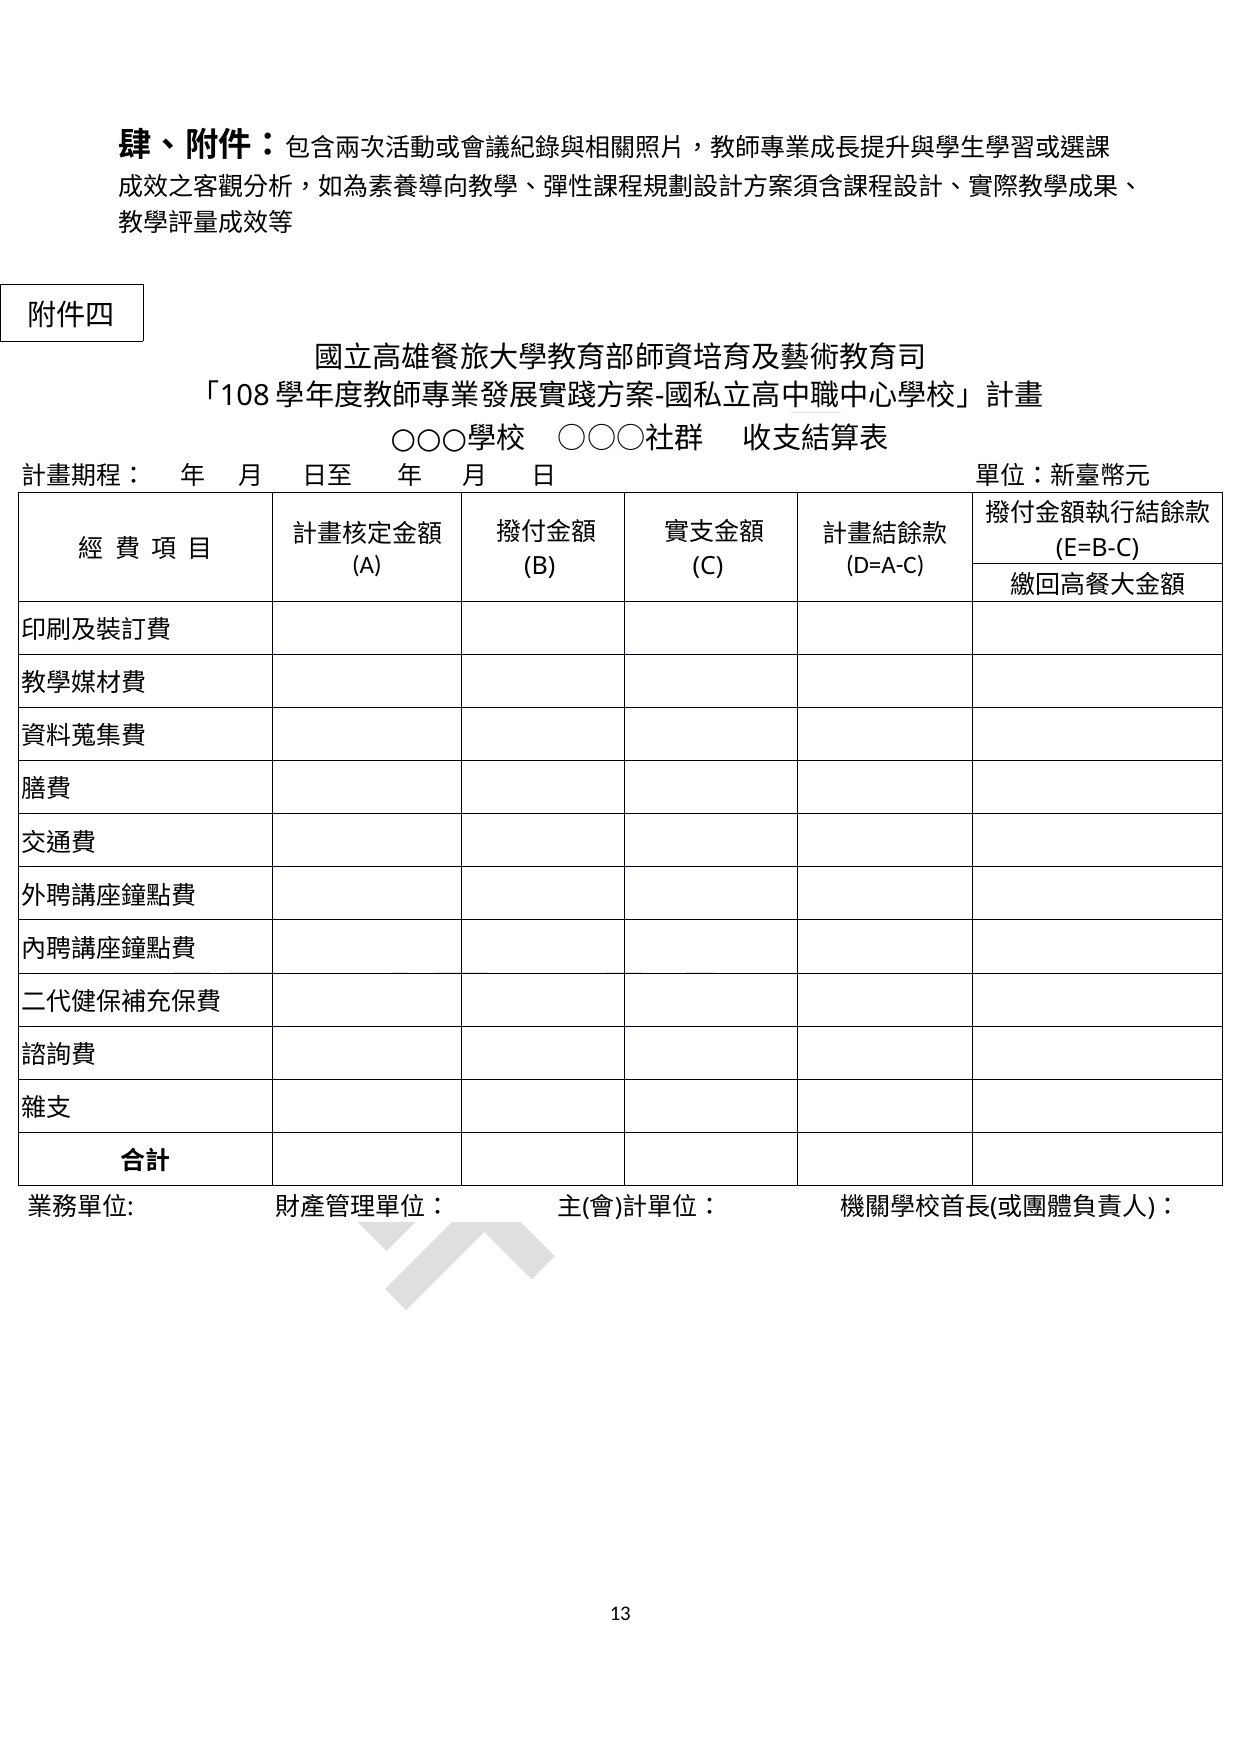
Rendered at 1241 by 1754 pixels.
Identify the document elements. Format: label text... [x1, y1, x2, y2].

table_cell [273, 655, 461, 707]
table_cell [625, 867, 797, 919]
table_cell [973, 974, 1222, 1026]
table_cell [273, 1133, 461, 1185]
table_cell [973, 602, 1222, 654]
table_cell [798, 655, 972, 707]
table_cell [462, 708, 624, 760]
table_cell [973, 867, 1222, 919]
table_cell 實支金額 (C) [625, 493, 797, 601]
table_cell [798, 708, 972, 760]
table_cell 撥付金額執行結餘款 (E=B-C) [973, 493, 1222, 563]
table_cell [462, 1133, 624, 1185]
table_cell 計畫結餘款 (D=A-C) [798, 493, 972, 601]
table_cell [462, 867, 624, 919]
table_cell [273, 1080, 461, 1132]
table_cell [973, 708, 1222, 760]
table_cell [625, 708, 797, 760]
table_cell 印刷及裝訂費 [19, 602, 272, 654]
table_cell [973, 655, 1222, 707]
table_cell 資料蒐集費 [19, 708, 272, 760]
table_cell [798, 761, 972, 813]
table_cell [462, 655, 624, 707]
table_cell 膳費 [19, 761, 272, 813]
table_cell ○○○學校 ○○○社群 收支結算表 [18, 413, 1222, 456]
table_cell 財產管理單位： [272, 1186, 461, 1222]
table_cell [625, 1080, 797, 1132]
table_cell [273, 814, 461, 866]
table_cell 計畫核定金額 (A) [273, 493, 461, 601]
table_cell [973, 761, 1222, 813]
table_cell [973, 1027, 1222, 1079]
table_cell 撥付金額 (B) [462, 493, 624, 601]
table_cell [462, 1080, 624, 1132]
table_cell [625, 1027, 797, 1079]
table_cell 計畫期程： 年 月 日至 年 月 日 [18, 456, 972, 492]
table_cell 單位：新臺幣元 [973, 456, 1222, 492]
table_cell [273, 867, 461, 919]
table_cell 外聘講座鐘點費 [19, 867, 272, 919]
table_cell [625, 814, 797, 866]
table_cell 繳回高餐大金額 [973, 564, 1222, 601]
table_header 國立高雄餐旅大學教育部師資培育及藝術教育司 「108學年度教師專業發展實踐方案-國私立高中職中心學校」計畫 [18, 338, 1222, 412]
table_cell [798, 974, 972, 1026]
table_cell [625, 761, 797, 813]
table_cell 交通費 [19, 814, 272, 866]
table_cell [798, 867, 972, 919]
table_cell [273, 1027, 461, 1079]
table_cell [973, 920, 1222, 972]
table_cell [273, 708, 461, 760]
table_cell [973, 1080, 1222, 1132]
table_cell [462, 920, 624, 972]
table_cell [273, 602, 461, 654]
table_cell [273, 761, 461, 813]
table_cell 諮詢費 [19, 1027, 272, 1079]
table_cell 教學媒材費 [19, 655, 272, 707]
table_cell 合計 [19, 1133, 272, 1185]
table_cell [462, 974, 624, 1026]
table_cell 業務單位: [18, 1186, 272, 1222]
table_cell [462, 814, 624, 866]
table_cell [625, 1133, 797, 1185]
table_cell [625, 602, 797, 654]
table_cell 雜支 [19, 1080, 272, 1132]
table_cell [625, 920, 797, 972]
table_cell [973, 1133, 1222, 1185]
text 肆、附件：包含兩次活動或會議紀錄與相關照片，教師專業成長提升與學生學習或選課成效之客觀分析，如為素養導向教學、彈性課程規劃設計方案須含課程設計、實際教學成果、教學評量成效等 [118, 118, 1122, 239]
table_cell [798, 602, 972, 654]
table_cell 機關學校首長(或團體負責人)： [798, 1186, 1222, 1222]
table_cell [798, 1027, 972, 1079]
table_cell [798, 920, 972, 972]
table_cell [273, 974, 461, 1026]
table_cell [462, 602, 624, 654]
table_cell [625, 974, 797, 1026]
table_cell 內聘講座鐘點費 [19, 920, 272, 972]
table_cell [973, 814, 1222, 866]
table_cell [273, 920, 461, 972]
table_cell [462, 1027, 624, 1079]
table_cell [462, 761, 624, 813]
table_cell 經 費 項 目 [19, 493, 272, 601]
table_cell [798, 1080, 972, 1132]
table_cell [798, 1133, 972, 1185]
table_cell [798, 814, 972, 866]
table_cell 主(會)計單位： [461, 1186, 798, 1222]
table_cell [625, 655, 797, 707]
table_cell 二代健保補充保費 [19, 974, 272, 1026]
